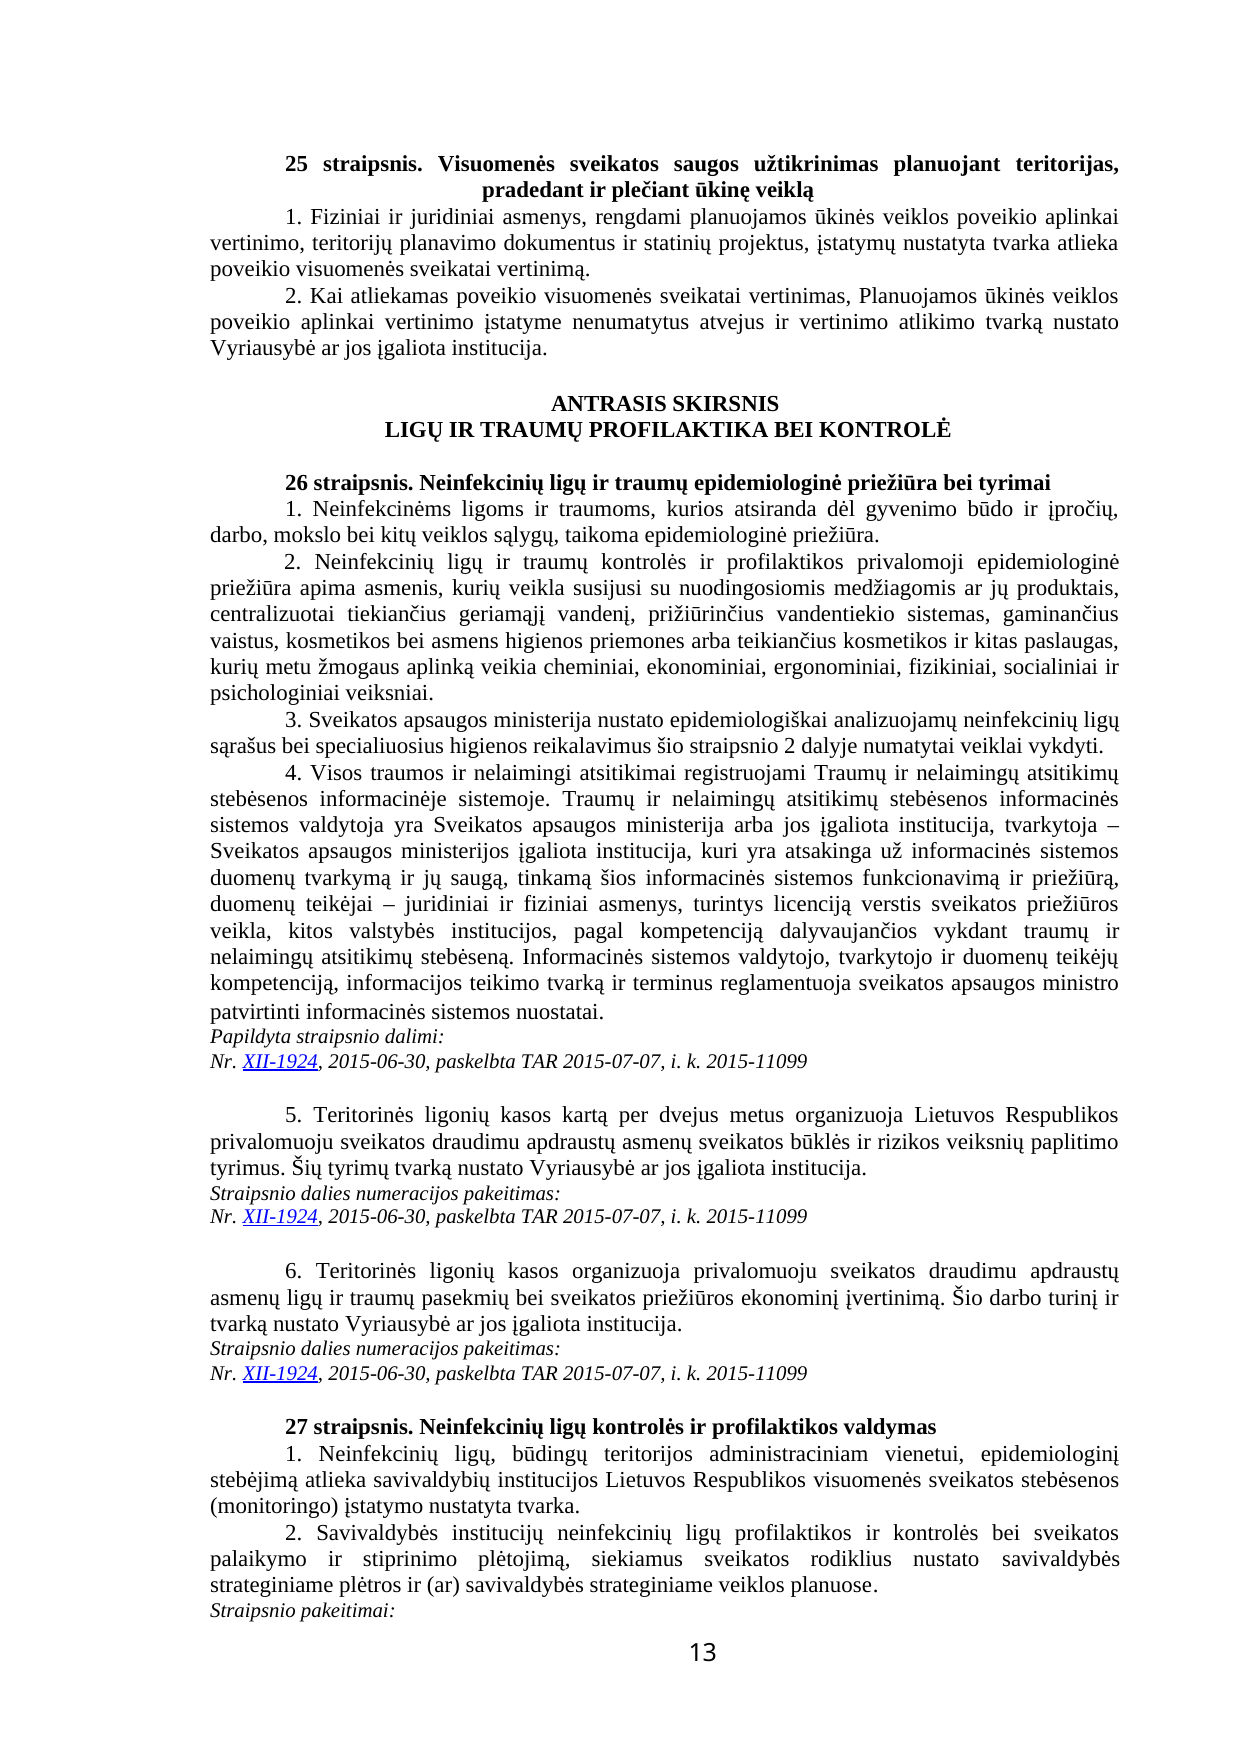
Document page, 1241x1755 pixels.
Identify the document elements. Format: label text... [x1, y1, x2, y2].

subtitle antrasis skirsnis [210, 389, 1120, 416]
text 2. Neinfekcinių ligų ir traumų kontrolės ir profilaktikos privalomoji epidemiologinė priežiūra apima asmenis, kurių veikla susijusi su nuodingosiomis medžiagomis ar jų produktais, centralizuotai tiekiančius geriamąjį vandenį, prižiūrinčius vandentiekio sistemas, gaminančius vaistus, kosmetikos bei asmens higienos priemones arba teikiančius kosmetikos ir kitas paslaugas, kurių metu žmogaus aplinką veikia cheminiai, ekonominiai, ergonominiai, fizikiniai, socialiniai ir psichologiniai veiksniai. [210, 548, 1120, 706]
text 1. Neinfekcinėms ligoms ir traumoms, kurios atsiranda dėl gyvenimo būdo ir įpročių, darbo, mokslo bei kitų veiklos sąlygų, taikoma epidemiologinė priežiūra. [210, 495, 1120, 548]
subtitle LIGŲ IR TRAUMŲ PROFILAKTIKA BEI KONTROLĖ [210, 416, 1120, 442]
text 3. Sveikatos apsaugos ministerija nustato epidemiologiškai analizuojamų neinfekcinių ligų sąrašus bei specialiuosius higienos reikalavimus šio straipsnio 2 dalyje numatytai veiklai vykdyti. [210, 706, 1120, 758]
text Straipsnio pakeitimai: [210, 1598, 1120, 1622]
text Papildyta straipsnio dalimi: [210, 1024, 1120, 1048]
text Nr. XII-1924, 2015-06-30, paskelbta TAR 2015-07-07, i. k. 2015-11099 [210, 1048, 1120, 1073]
subtitle 27 straipsnis. Neinfekcinių ligų kontrolės ir profilaktikos valdymas [210, 1413, 1120, 1439]
text 4. Visos traumos ir nelaimingi atsitikimai registruojami Traumų ir nelaimingų atsitikimų stebėsenos informacinėje sistemoje. Traumų ir nelaimingų atsitikimų stebėsenos informacinės sistemos valdytoja yra Sveikatos apsaugos ministerija arba jos įgaliota institucija, tvarkytoja – Sveikatos apsaugos ministerijos įgaliota institucija, kuri yra atsakinga už informacinės sistemos duomenų tvarkymą ir jų saugą, tinkamą šios informacinės sistemos funkcionavimą ir priežiūrą, duomenų teikėjai – juridiniai ir fiziniai asmenys, turintys licenciją verstis sveikatos priežiūros veikla, kitos valstybės institucijos, pagal kompetenciją dalyvaujančios vykdant traumų ir nelaimingų atsitikimų stebėseną. Informacinės sistemos valdytojo, tvarkytojo ir duomenų teikėjų kompetenciją, informacijos teikimo tvarką ir terminus reglamentuoja sveikatos apsaugos ministro patvirtinti informacinės sistemos nuostatai. [210, 758, 1120, 1024]
text Straipsnio dalies numeracijos pakeitimas: [210, 1336, 1120, 1360]
text 2. Savivaldybės institucijų neinfekcinių ligų profilaktikos ir kontrolės bei sveikatos palaikymo ir stiprinimo plėtojimą, siekiamus sveikatos rodiklius nustato savivaldybės strateginiame plėtros ir (ar) savivaldybės strateginiame veiklos planuose. [210, 1519, 1120, 1598]
subtitle 25 straipsnis. Visuomenės sveikatos saugos užtikrinimas planuojant teritorijas, pradedant ir plečiant ūkinę veiklą [285, 150, 1120, 203]
subtitle 26 straipsnis. Neinfekcinių ligų ir traumų epidemiologinė priežiūra bei tyrimai [285, 469, 1120, 495]
text 5. Teritorinės ligonių kasos kartą per dvejus metus organizuoja Lietuvos Respublikos privalomuoju sveikatos draudimu apdraustų asmenų sveikatos būklės ir rizikos veiksnių paplitimo tyrimus. Šių tyrimų tvarką nustato Vyriausybė ar jos įgaliota institucija. [210, 1101, 1120, 1180]
text 2. Kai atliekamas poveikio visuomenės sveikatai vertinimas, Planuojamos ūkinės veiklos poveikio aplinkai vertinimo įstatyme nenumatytus atvejus ir vertinimo atlikimo tvarką nustato Vyriausybė ar jos įgaliota institucija. [210, 282, 1120, 361]
text 6. Teritorinės ligonių kasos organizuoja privalomuoju sveikatos draudimu apdraustų asmenų ligų ir traumų pasekmių bei sveikatos priežiūros ekonominį įvertinimą. Šio darbo turinį ir tvarką nustato Vyriausybė ar jos įgaliota institucija. [210, 1257, 1120, 1336]
text Nr. XII-1924, 2015-06-30, paskelbta TAR 2015-07-07, i. k. 2015-11099 [210, 1360, 1120, 1384]
text 1. Neinfekcinių ligų, būdingų teritorijos administraciniam vienetui, epidemiologinį stebėjimą atlieka savivaldybių institucijos Lietuvos Respublikos visuomenės sveikatos stebėsenos (monitoringo) įstatymo nustatyta tvarka. [210, 1439, 1120, 1519]
text Straipsnio dalies numeracijos pakeitimas: [210, 1180, 1120, 1204]
text Nr. XII-1924, 2015-06-30, paskelbta TAR 2015-07-07, i. k. 2015-11099 [210, 1204, 1120, 1228]
text 1. Fiziniai ir juridiniai asmenys, rengdami planuojamos ūkinės veiklos poveikio aplinkai vertinimo, teritorijų planavimo dokumentus ir statinių projektus, įstatymų nustatyta tvarka atlieka poveikio visuomenės sveikatai vertinimą. [210, 203, 1120, 282]
